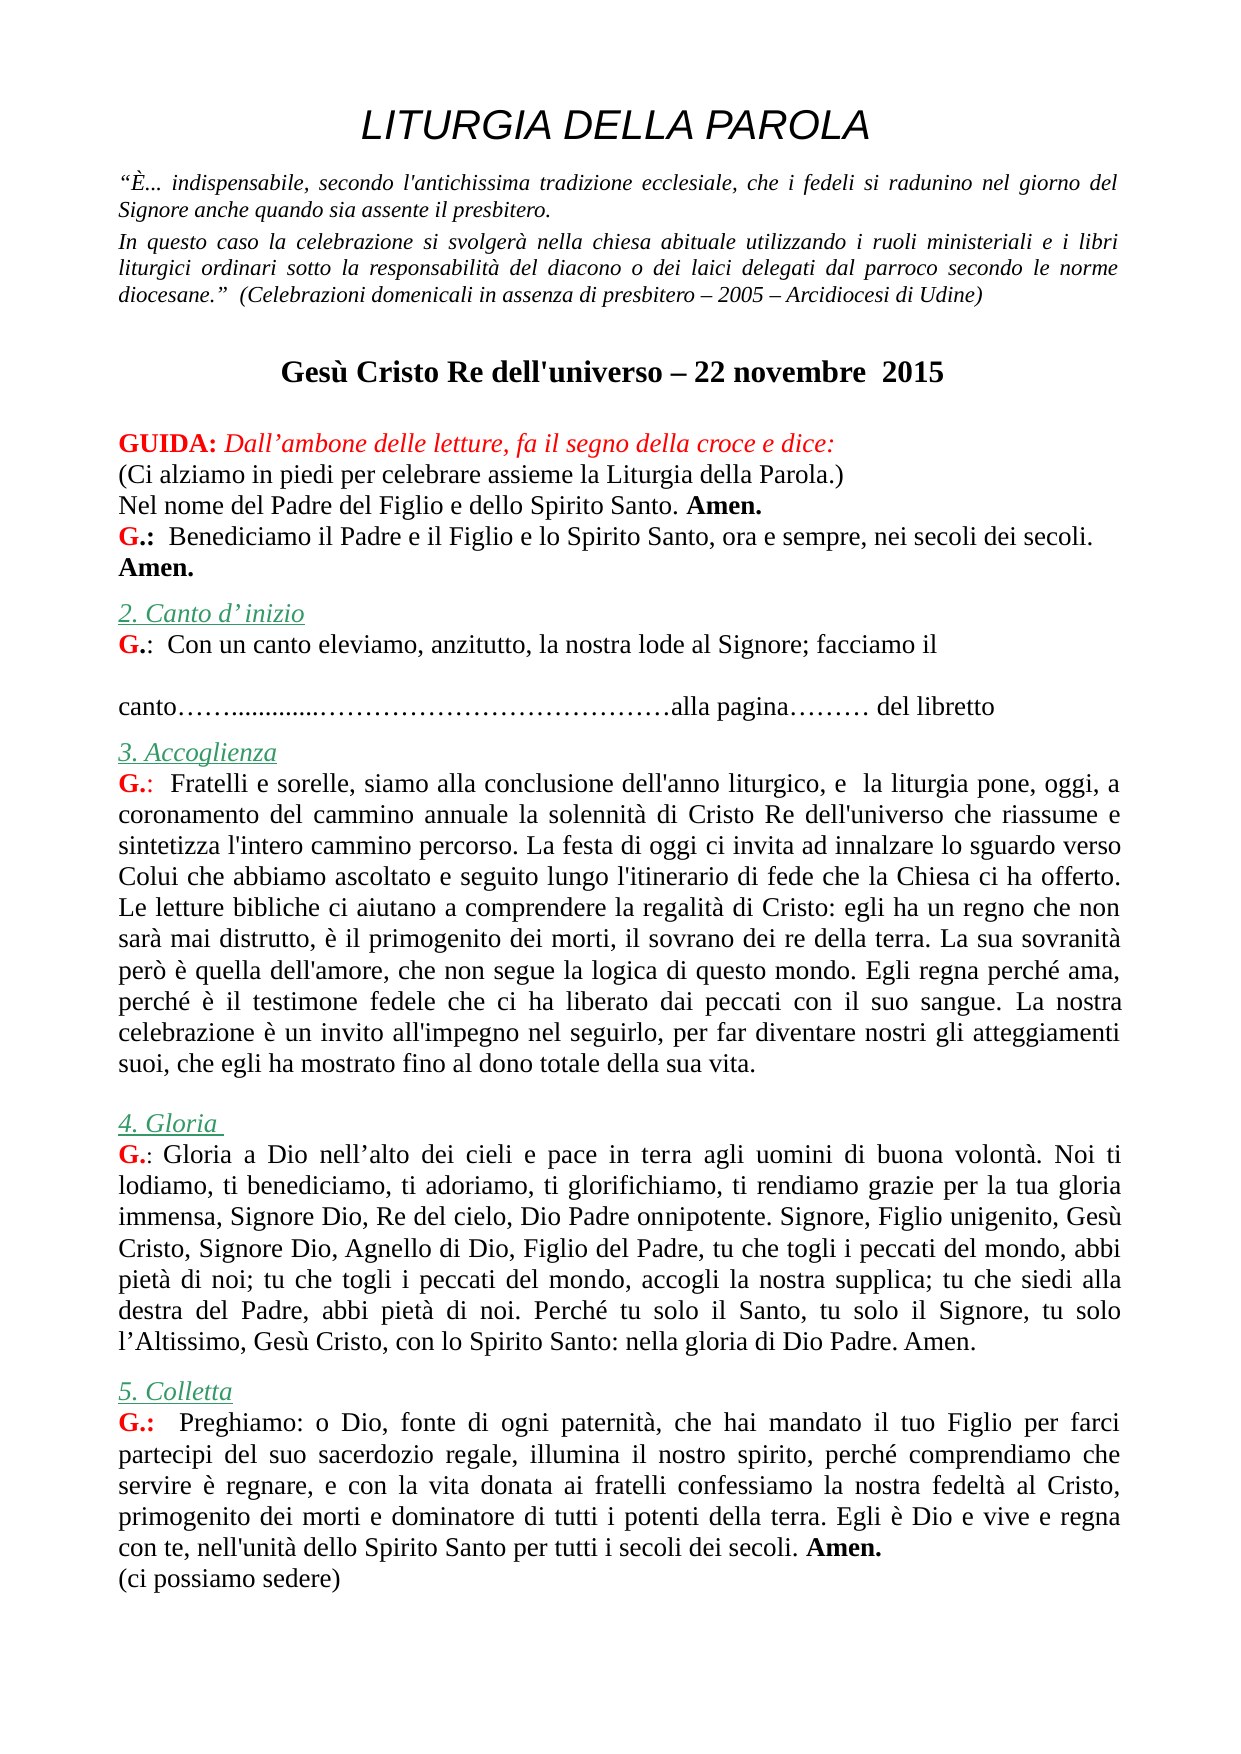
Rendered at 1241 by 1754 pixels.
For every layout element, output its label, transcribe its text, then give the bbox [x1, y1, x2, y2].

text G.: Benediciamo il Padre e il Figlio e lo Spirito Santo, ora e sempre, nei secoli dei secoli. Amen. [118, 520, 1122, 582]
text Gesù Cristo Re dell'universo – 22 novembre 2015 [118, 354, 1122, 389]
text 3. Accoglienza [118, 736, 1122, 767]
text (Ci alziamo in piedi per celebrare assieme la Liturgia della Parola.) [118, 458, 1122, 489]
text LITURGIA DELLA PAROLA [118, 100, 1122, 148]
text “È... indispensabile, secondo l'antichissima tradizione ecclesiale, che i fedeli si radunino nel giorno del Signore anche quando sia assente il presbitero. [118, 169, 1122, 222]
text G.: Preghiamo: o Dio, fonte di ogni paternità, che hai mandato il tuo Figlio per farci partecipi del suo sacerdozio regale, illumina il nostro spirito, perché comprendiamo che servire è regnare, e con la vita donata ai fratelli confessiamo la nostra fedeltà al Cristo, primogenito dei morti e dominatore di tutti i potenti della terra. Egli è Dio e vive e regna con te, nell'unità dello Spirito Santo per tutti i secoli dei secoli. Amen. [118, 1407, 1122, 1562]
text 4. Gloria [118, 1107, 1122, 1138]
text GUIDA: Dall’ambone delle letture, fa il segno della croce e dice: [118, 427, 1122, 458]
text (ci possiamo sedere) [118, 1562, 1122, 1593]
text In questo caso la celebrazione si svolgerà nella chiesa abituale utilizzando i ruoli ministeriali e i libri liturgici ordinari sotto la responsabilità del diacono o dei laici delegati dal parroco secondo le norme diocesane.” (Celebrazioni domenicali in assenza di presbitero – 2005 – Arcidiocesi di Udine) [118, 228, 1122, 307]
text 2. Canto d’ inizio [118, 597, 1122, 628]
text canto…….............…………………………………alla pagina……… del libretto [118, 690, 1122, 721]
text 5. Colletta [118, 1375, 1122, 1407]
text G.: Con un canto eleviamo, anzitutto, la nostra lode al Signore; facciamo il [118, 628, 1122, 659]
text G.: Gloria a Dio nell’alto dei cieli e pace in ter­ra agli uomini di buona volontà. Noi ti lodiamo, ti benediciamo, ti adoriamo, ti glorifichia­mo, ti rendiamo grazie per la tua gloria immen­sa, Signore Dio, Re del cielo, Dio Padre on­nipotente. Signore, Figlio unigenito, Gesù Cri­sto, Signore Dio, Agnello di Dio, Figlio del Padre, tu che togli i peccati del mondo, abbi pietà di noi; tu che togli i peccati del mon­do, accogli la nostra supplica; tu che siedi alla destra del Padre, abbi pietà di noi. Perché tu solo il Santo, tu solo il Signore, tu solo l’Altissimo, Gesù Cristo, con lo Spirito Santo: nella gloria di Dio Padre. Amen. [118, 1138, 1122, 1356]
text G.: Fratelli e sorelle, siamo alla conclusione dell'anno liturgico, e la liturgia pone, oggi, a coronamento del cammino annuale la solennità di Cristo Re dell'universo che riassume e sintetizza l'intero cammino percorso. La festa di oggi ci invita ad innalzare lo sguardo verso Colui che abbiamo ascoltato e seguito lungo l'itinerario di fede che la Chiesa ci ha offerto. Le letture bibliche ci aiutano a comprendere la regalità di Cristo: egli ha un regno che non sarà mai distrutto, è il primogenito dei morti, il sovrano dei re della terra. La sua sovranità però è quella dell'amore, che non segue la logica di questo mondo. Egli regna perché ama, perché è il testimone fedele che ci ha liberato dai peccati con il suo sangue. La nostra celebrazione è un invito all'impegno nel seguirlo, per far diventare nostri gli atteggiamenti suoi, che egli ha mostrato fino al dono totale della sua vita. [118, 767, 1122, 1078]
text Nel nome del Padre del Figlio e dello Spirito Santo. Amen. [118, 489, 1122, 520]
